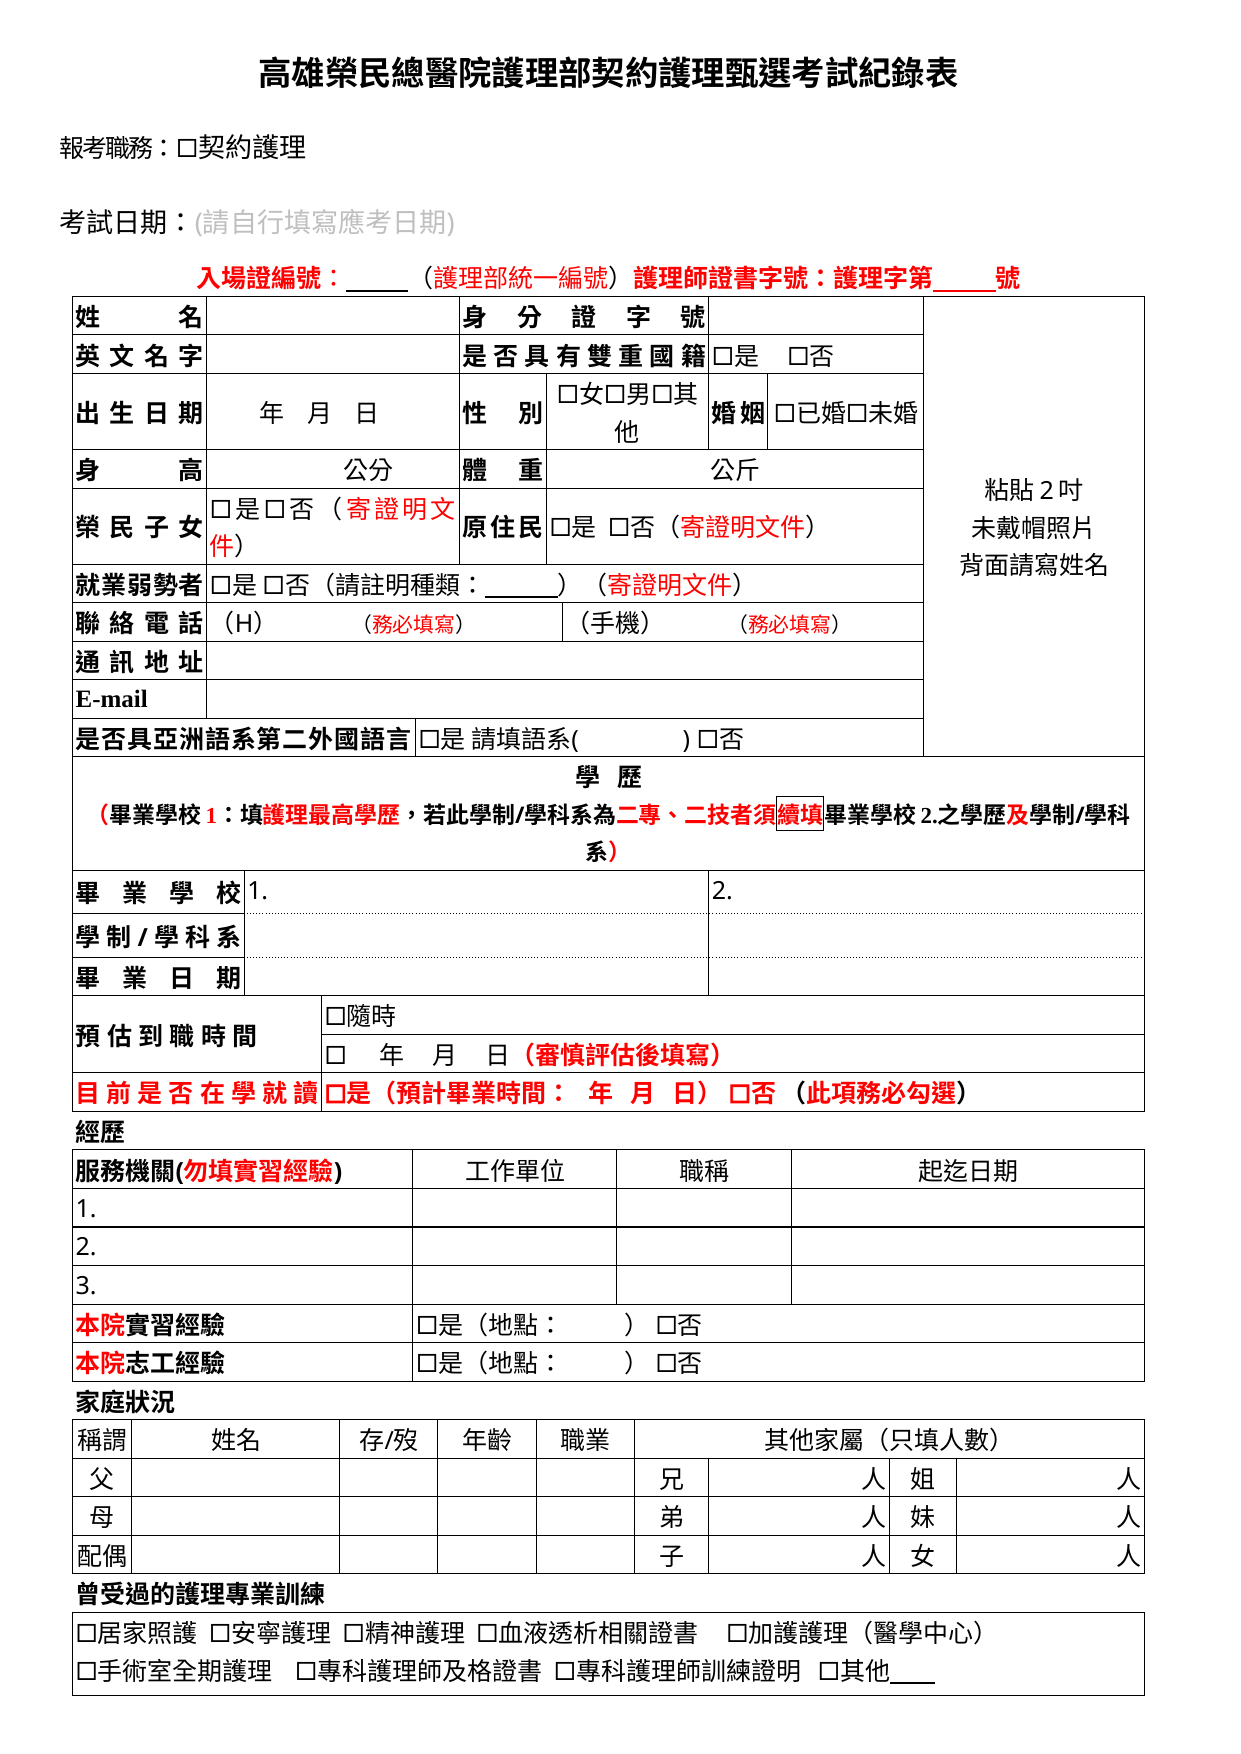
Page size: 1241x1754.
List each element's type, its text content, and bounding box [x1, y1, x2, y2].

table_cell [438, 1536, 536, 1573]
table_cell 弟 [635, 1497, 708, 1535]
table_cell 人 [709, 1536, 889, 1573]
table_cell 身 高 [73, 450, 206, 487]
table_cell 畢業學校 [73, 871, 244, 913]
table_cell 是（地點： ） 否 [413, 1305, 1144, 1342]
table_cell 稱謂 [73, 1420, 131, 1458]
table_cell 父 [73, 1459, 131, 1496]
table_cell [245, 957, 708, 995]
table_cell （手機） （務必填寫） [563, 603, 923, 641]
table_cell 2. [73, 1228, 412, 1265]
table_cell 女 [890, 1536, 956, 1573]
table_cell 1. [73, 1189, 412, 1226]
table_cell 曾受過的護理專業訓練 [73, 1574, 1144, 1612]
table_cell 是否（寄證明文件） [207, 489, 459, 563]
table_cell 職稱 [617, 1150, 791, 1188]
table_cell 年齡 [438, 1420, 536, 1458]
table_cell 畢業日期 [73, 958, 244, 995]
table_cell [537, 1497, 634, 1535]
table_cell 人 [709, 1497, 889, 1535]
table_cell 起迄日期 [792, 1150, 1144, 1188]
table_cell 本院志工經驗 [73, 1343, 412, 1381]
table_cell 隨時 [322, 996, 1144, 1034]
table_cell [132, 1536, 339, 1573]
table_cell 就業弱勢者 [73, 565, 206, 602]
table_cell 經歷 [73, 1112, 1144, 1149]
table_cell [537, 1536, 634, 1573]
table_cell 人 [957, 1459, 1144, 1496]
table_header [709, 297, 923, 334]
table_cell [340, 1497, 437, 1535]
table_cell 其他家屬（只填人數） [635, 1420, 1144, 1458]
table_cell 性 別 [460, 374, 546, 449]
table_cell 是否具有雙重國籍 [460, 335, 708, 373]
table_cell 2. [709, 871, 1144, 913]
table_cell 婚姻 [709, 374, 767, 449]
table_cell [132, 1497, 339, 1535]
table_header 身 分 證 字 號 [460, 297, 708, 334]
table_cell [792, 1266, 1144, 1303]
table_cell [709, 957, 1144, 995]
table_cell  年 月 日（審慎評估後填寫） [322, 1035, 1144, 1072]
table_cell 是 請填語系( ) 否 [416, 719, 923, 756]
table_cell [537, 1459, 634, 1496]
table_cell 學制/學科系 [73, 914, 244, 957]
table_cell 1. [245, 871, 708, 913]
table_cell [413, 1189, 616, 1226]
table_cell E-mail [73, 680, 206, 718]
table_cell 妹 [890, 1497, 956, 1535]
table_cell 出生日期 [73, 374, 206, 449]
table_cell 人 [957, 1497, 1144, 1535]
table_cell [617, 1266, 791, 1303]
table_cell 聯絡電話 [73, 603, 206, 641]
table_cell 是（地點： ） 否 [413, 1343, 1144, 1381]
table_header [207, 297, 459, 334]
table_cell [207, 680, 923, 718]
table_cell （H） （務必填寫） [207, 603, 562, 641]
table_cell 是 否（寄證明文件） [547, 489, 923, 563]
table_cell 3. [73, 1266, 412, 1303]
table_cell [792, 1228, 1144, 1265]
table_cell 配偶 [73, 1536, 131, 1573]
table_cell 是否具亞洲語系第二外國語言 [73, 719, 415, 756]
table_cell [792, 1189, 1144, 1226]
table_cell 已婚未婚 [768, 374, 923, 449]
table_cell 公分 [207, 450, 459, 487]
table_cell 姓名 [132, 1420, 339, 1458]
table_cell [709, 913, 1144, 957]
table_cell [438, 1497, 536, 1535]
table_cell 存/歿 [340, 1420, 437, 1458]
table_cell [617, 1189, 791, 1226]
table_cell [340, 1536, 437, 1573]
table_cell [413, 1266, 616, 1303]
table_cell 榮民子女 [73, 489, 206, 563]
table_cell 工作單位 [413, 1150, 616, 1188]
table_cell 本院實習經驗 [73, 1305, 412, 1342]
table_cell 居家照護 安寧護理 精神護理 血液透析相關證書 加護護理（醫學中心） 手術室全期護理 專科護理師及格證書 專科護理師訓練證明 其他 [73, 1613, 1144, 1695]
table_cell 家庭狀況 [73, 1382, 1144, 1419]
table_cell 母 [73, 1497, 131, 1535]
table_header 姓 名 [73, 297, 206, 334]
table_cell 是（預計畢業時間： 年 月 日） 否 （此項務必勾選） [322, 1073, 1144, 1111]
table_cell 是 否（請註明種類： ）（寄證明文件） [207, 565, 923, 602]
table_cell 原住民 [460, 489, 546, 563]
table_cell 姐 [890, 1459, 956, 1496]
table_cell [207, 335, 459, 373]
table_cell [245, 913, 708, 957]
table_cell 職業 [537, 1420, 634, 1458]
table_cell 人 [957, 1536, 1144, 1573]
table_cell 服務機關(勿填實習經驗) [73, 1150, 412, 1188]
table_cell 體 重 [460, 450, 546, 487]
table_cell 學 歷 （畢業學校1：填護理最高學歷，若此學制/學科系為二專、二技者須續填畢業學校2.之學歷及學制/學科系） [73, 757, 1144, 870]
table_cell [617, 1228, 791, 1265]
table_cell [413, 1228, 616, 1265]
table_cell 目前是否在學就讀 [73, 1073, 321, 1111]
table_cell 年 月 日 [207, 374, 459, 449]
table_cell [340, 1459, 437, 1496]
text 高雄榮民總醫院護理部契約護理甄選考試紀錄表 [59, 33, 1157, 108]
table_cell 子 [635, 1536, 708, 1573]
table_cell 兄 [635, 1459, 708, 1496]
text 入場證編號： （護理部統一編號）護理師證書字號：護理字第 號 [59, 258, 1157, 296]
table_cell 女男其他 [547, 374, 708, 449]
text 報考職務：契約護理 [59, 108, 1157, 183]
table_cell 英文名字 [73, 335, 206, 373]
table_header 粘貼2吋 未戴帽照片 背面請寫姓名 [924, 297, 1144, 756]
text 考試日期：(請自行填寫應考日期) [59, 183, 1157, 258]
table_cell [438, 1459, 536, 1496]
table_cell 是 否 [709, 335, 923, 373]
table_cell 預估到職時間 [73, 996, 321, 1072]
table_cell 通訊地址 [73, 642, 206, 679]
table_cell 人 [709, 1459, 889, 1496]
table_cell [132, 1459, 339, 1496]
table_cell [207, 642, 923, 679]
table_cell 公斤 [547, 450, 923, 487]
